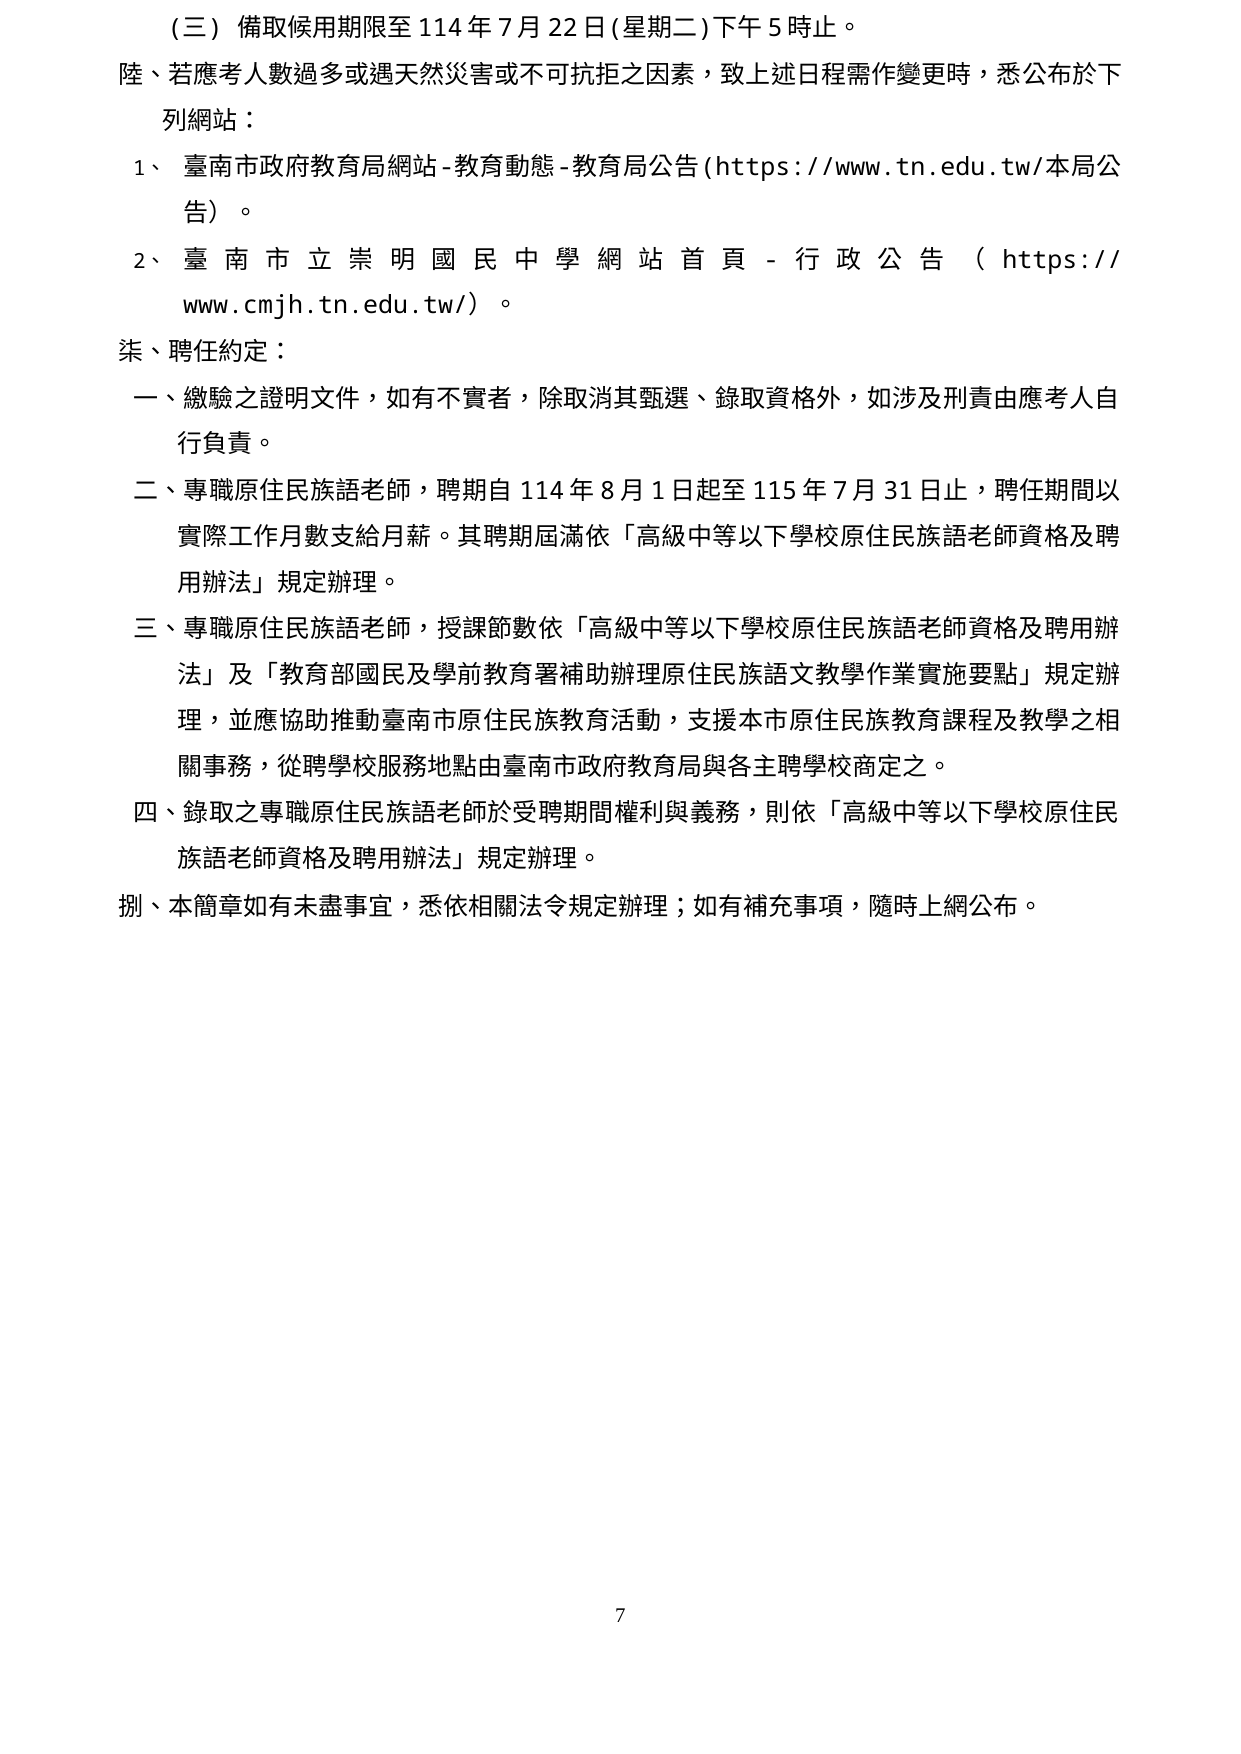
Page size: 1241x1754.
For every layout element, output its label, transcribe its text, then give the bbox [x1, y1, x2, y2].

list 臺南市立崇明國民中學網站首頁-行政公告（https://www.cmjh.tn.edu.tw/）。 [133, 231, 1122, 323]
text 三、專職原住民族語老師，授課節數依「高級中等以下學校原住民族語老師資格及聘用辦法」及「教育部國民及學前教育署補助辦理原住民族語文教學作業實施要點」規定辦理，並應協助推動臺南市原住民族教育活動，支援本市原住民族教育課程及教學之相關事務，從聘學校服務地點由臺南市政府教育局與各主聘學校商定之。 [133, 601, 1122, 784]
text 陸、若應考人數過多或遇天然災害或不可抗拒之因素，致上述日程需作變更時，悉公布於下列網站： [118, 47, 1122, 138]
text 四、錄取之專職原住民族語老師於受聘期間權利與義務，則依「高級中等以下學校原住民族語老師資格及聘用辦法」規定辦理。 [133, 785, 1122, 877]
text (三) 備取候用期限至114年7月22日(星期二)下午5時止。 [152, 0, 1122, 46]
text 二、專職原住民族語老師，聘期自114年8月1日起至115年7月31日止，聘任期間以實際工作月數支給月薪。其聘期屆滿依「高級中等以下學校原住民族語老師資格及聘用辦法」規定辦理。 [133, 463, 1122, 600]
text 捌、本簡章如有未盡事宜，悉依相關法令規定辦理；如有補充事項，隨時上網公布。 [118, 879, 1122, 925]
list 臺南市政府教育局網站-教育動態-教育局公告(https://www.tn.edu.tw/本局公告）。 [133, 139, 1122, 231]
text 一、繳驗之證明文件，如有不實者，除取消其甄選、錄取資格外，如涉及刑責由應考人自行負責。 [133, 370, 1122, 462]
text 柒、聘任約定： [118, 324, 1122, 369]
